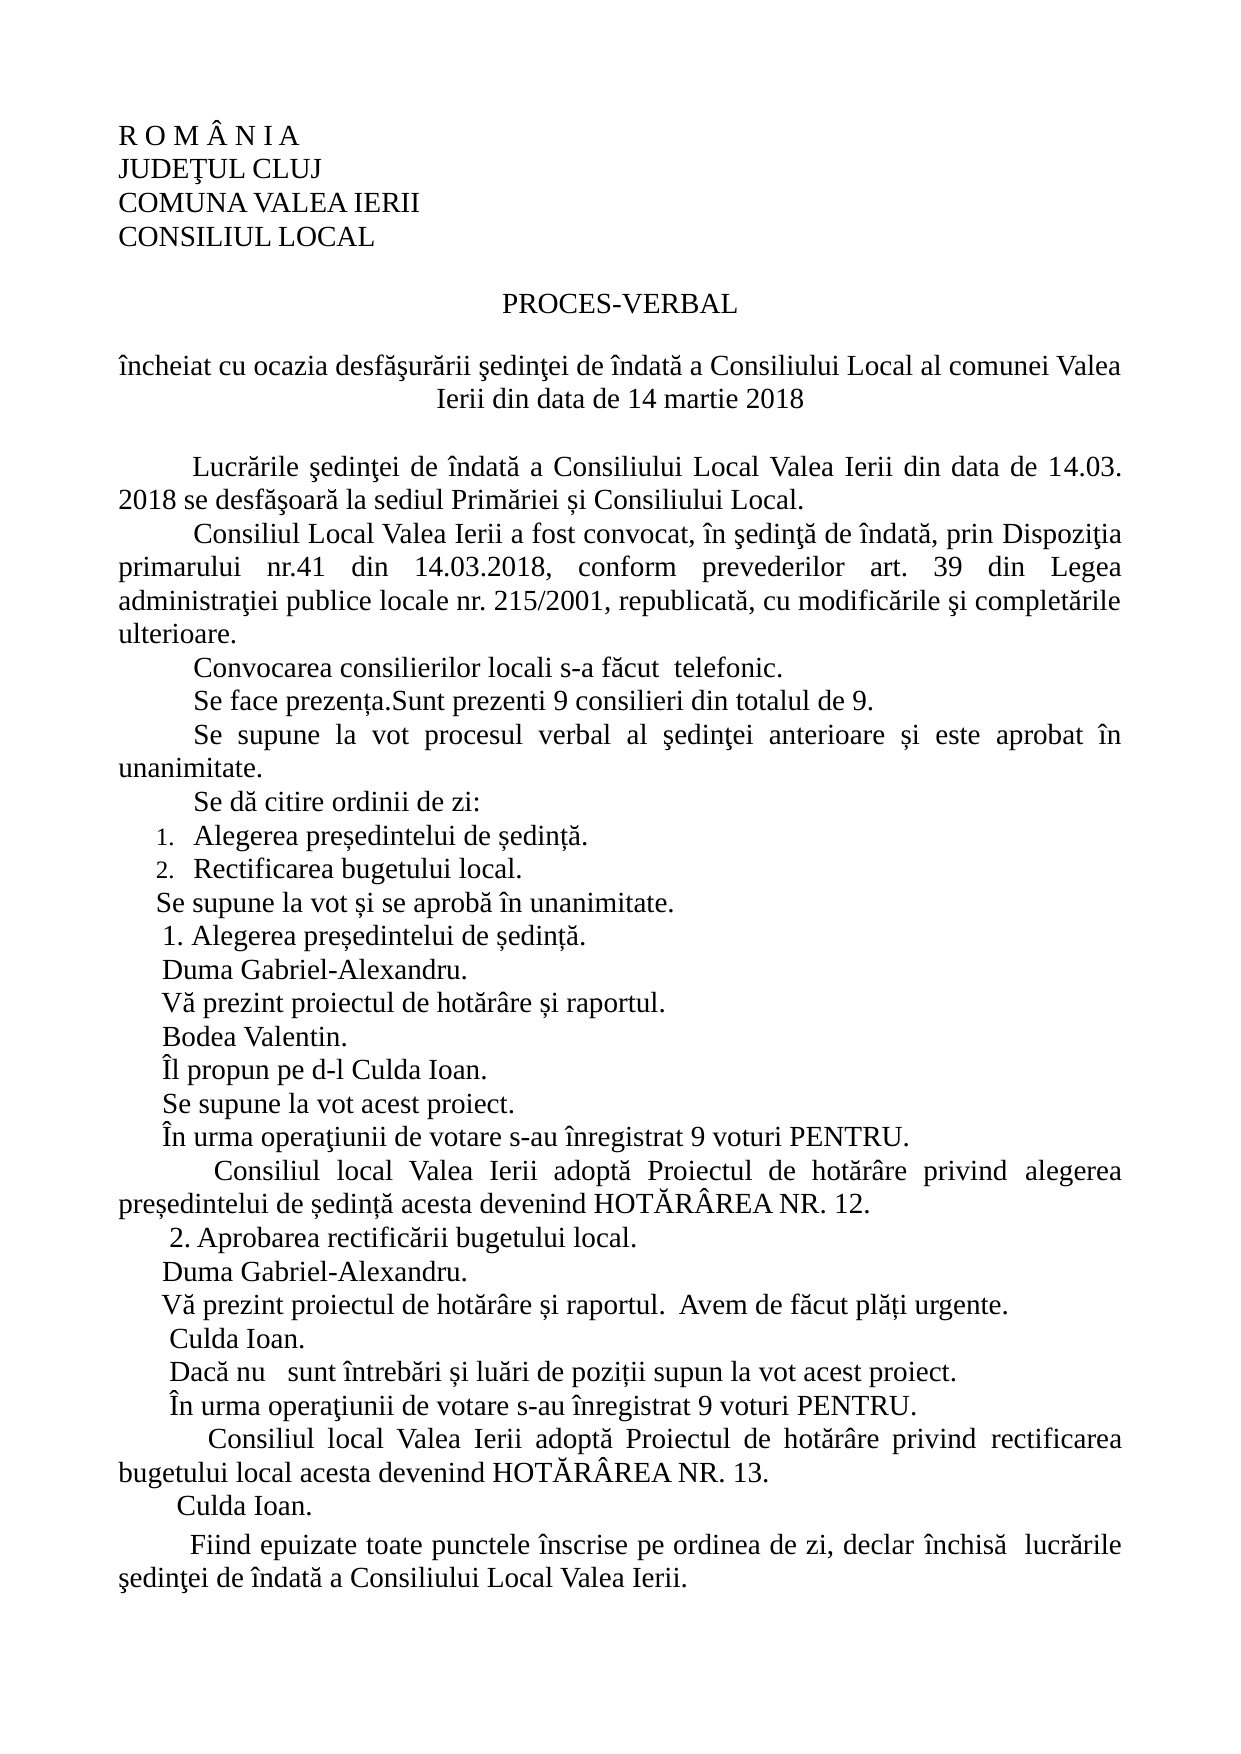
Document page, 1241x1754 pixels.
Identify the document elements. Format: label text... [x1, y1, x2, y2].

list Rectificarea bugetului local. [156, 851, 1122, 885]
text COMUNA VALEA IERII [118, 185, 1122, 219]
text În urma operaţiunii de votare s-au înregistrat 9 voturi PENTRU. [118, 1388, 1122, 1421]
text Duma Gabriel-Alexandru. [118, 952, 1122, 985]
text 2. Aprobarea rectificării bugetului local. [118, 1220, 1122, 1254]
text Consiliul Local Valea Ierii a fost convocat, în şedinţă de îndată, prin Dispoziţia primarului nr.41 din 14.03.2018, conform prevederilor art. 39 din Legea administraţiei publice locale nr. 215/2001, republicată, cu modificările şi completările ulterioare. [118, 516, 1122, 650]
text Se supune la vot procesul verbal al şedinţei anterioare și este aprobat în unanimitate. [118, 717, 1122, 784]
text Culda Ioan. [118, 1321, 1122, 1354]
text Duma Gabriel-Alexandru. [118, 1254, 1122, 1287]
text JUDEŢUL CLUJ [118, 152, 1122, 185]
text Se dă citire ordinii de zi: [118, 784, 1122, 818]
text Convocarea consilierilor locali s-a făcut telefonic. [118, 650, 1122, 683]
text Lucrările şedinţei de îndată a Consiliului Local Valea Ierii din data de 14.03. 2018 se desfăşoară la sediul Primăriei și Consiliului Local. [118, 449, 1122, 516]
text În urma operaţiunii de votare s-au înregistrat 9 voturi PENTRU. [118, 1119, 1122, 1153]
text Consiliul local Valea Ierii adoptă Proiectul de hotărâre privind alegerea președintelui de ședință acesta devenind HOTĂRÂREA NR. 12. [118, 1153, 1122, 1220]
text încheiat cu ocazia desfăşurării şedinţei de îndată a Consiliului Local al comunei Valea Ierii din data de 14 martie 2018 [118, 348, 1122, 415]
text Se supune la vot și se aprobă în unanimitate. [156, 885, 1122, 918]
text Culda Ioan. [118, 1488, 1122, 1522]
text Consiliul local Valea Ierii adoptă Proiectul de hotărâre privind rectificarea bugetului local acesta devenind HOTĂRÂREA NR. 13. [118, 1421, 1122, 1488]
text Vă prezint proiectul de hotărâre și raportul. Avem de făcut plăți urgente. [118, 1287, 1122, 1321]
text Bodea Valentin. [118, 1019, 1122, 1052]
text Fiind epuizate toate punctele înscrise pe ordinea de zi, declar închisă lucrările şedinţei de îndată a Consiliului Local Valea Ierii. [118, 1527, 1122, 1594]
text CONSILIUL LOCAL [118, 219, 1122, 252]
text Se face prezența.Sunt prezenti 9 consilieri din totalul de 9. [118, 683, 1122, 717]
text Se supune la vot acest proiect. [118, 1086, 1122, 1119]
text Îl propun pe d-l Culda Ioan. [118, 1052, 1122, 1086]
subtitle PROCES-VERBAL [118, 286, 1122, 319]
text 1. Alegerea președintelui de ședință. [118, 918, 1122, 952]
text Vă prezint proiectul de hotărâre și raportul. [118, 985, 1122, 1019]
text R O M Â N I A [118, 118, 1122, 152]
text Dacă nu sunt întrebări și luări de poziții supun la vot acest proiect. [118, 1354, 1122, 1388]
list Alegerea președintelui de ședință. [156, 818, 1122, 851]
